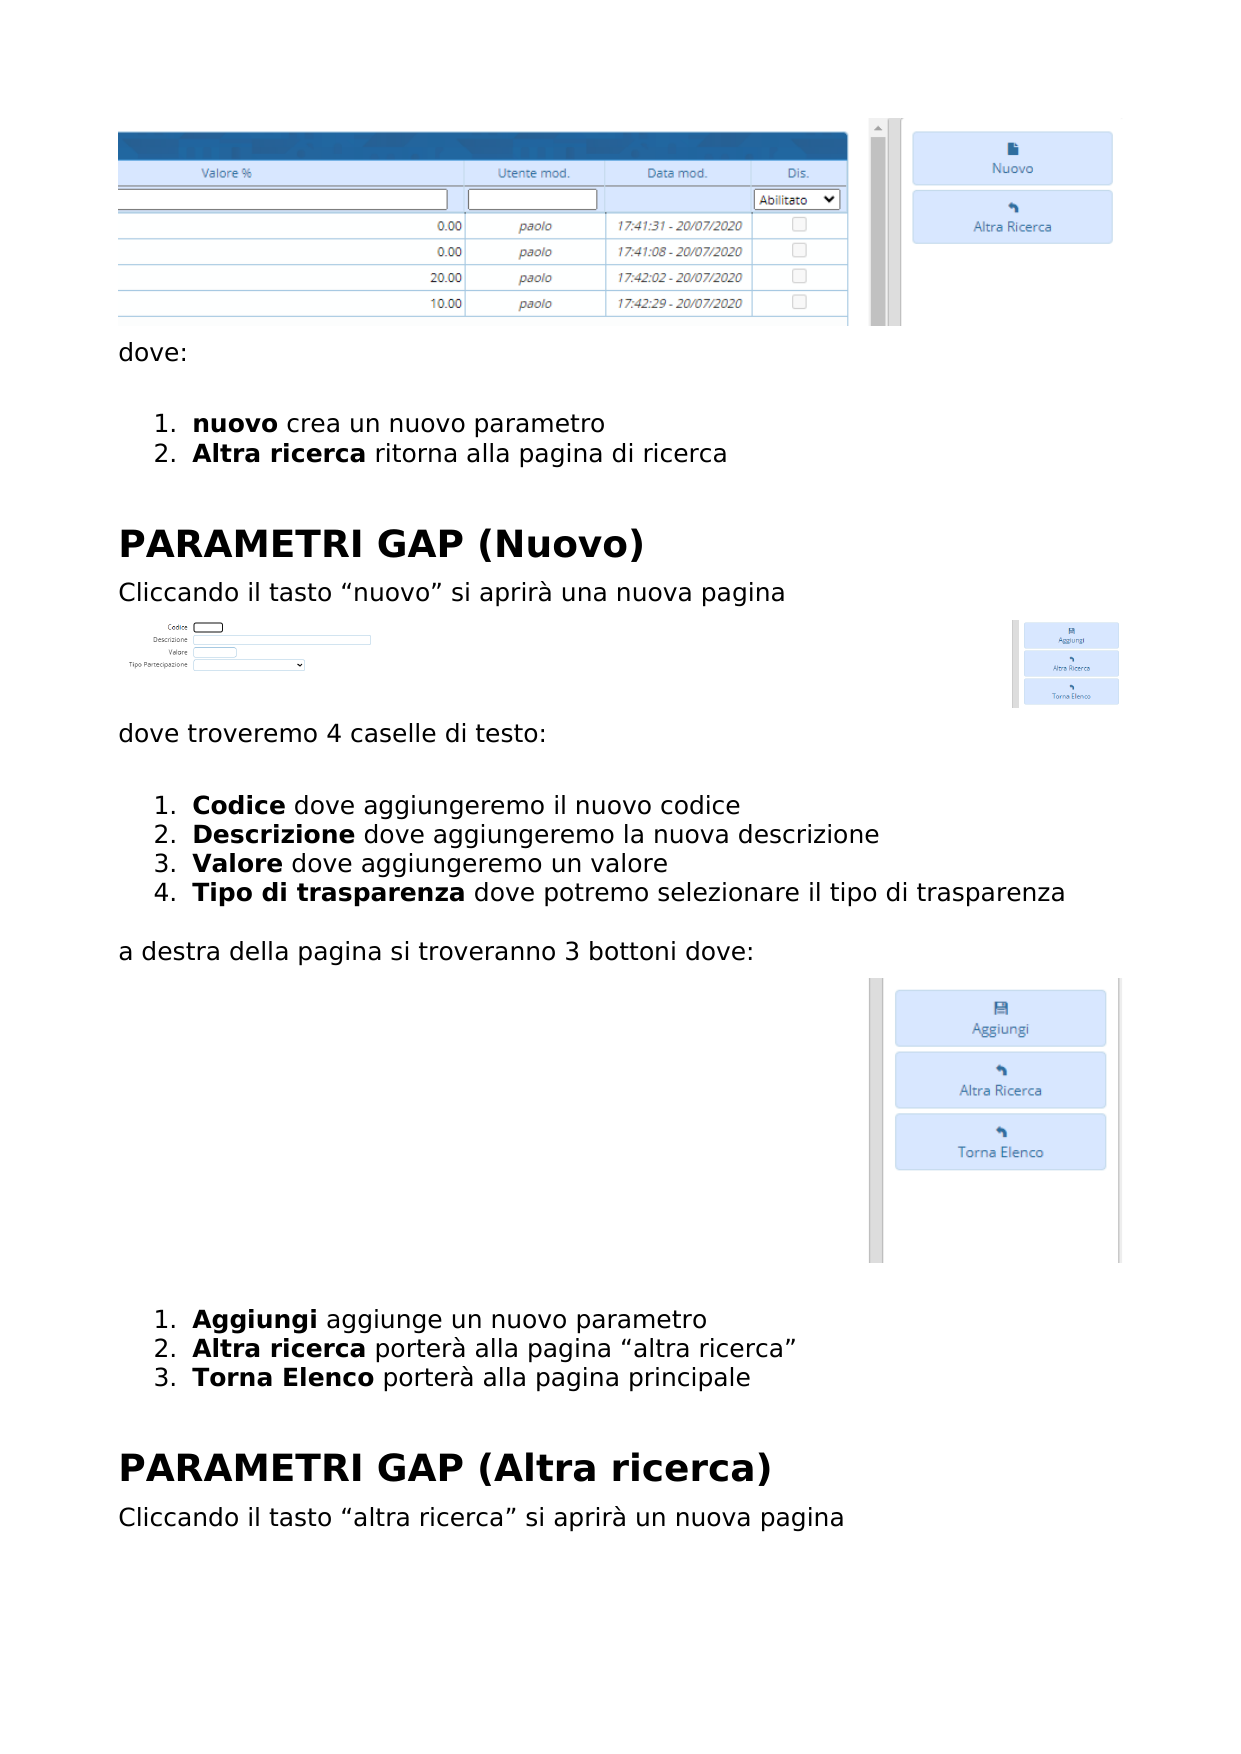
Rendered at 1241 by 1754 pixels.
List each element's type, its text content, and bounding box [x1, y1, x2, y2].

list Altra ricerca ritorna alla pagina di ricerca [177, 439, 1122, 468]
text Cliccando il tasto “altra ricerca” si aprirà un nuova pagina [118, 1503, 1122, 1532]
list Codice dove aggiungeremo il nuovo codice [177, 791, 1122, 820]
list Aggiungi aggiunge un nuovo parametro [177, 1305, 1122, 1334]
text dove: [118, 338, 1122, 368]
list Descrizione dove aggiungeremo la nuova descrizione [177, 820, 1122, 849]
text a destra della pagina si troveranno 3 bottoni dove: [118, 937, 1122, 966]
picture [118, 118, 1123, 326]
subtitle PARAMETRI GAP (Altra ricerca) [118, 1447, 1122, 1491]
subtitle PARAMETRI GAP (Nuovo) [118, 522, 1122, 566]
list Torna Elenco porterà alla pagina principale [177, 1363, 1122, 1392]
list Tipo di trasparenza dove potremo selezionare il tipo di trasparenza [177, 878, 1122, 907]
picture [118, 978, 1123, 1263]
list Altra ricerca porterà alla pagina “altra ricerca” [177, 1334, 1122, 1363]
text Cliccando il tasto “nuovo” si aprirà una nuova pagina [118, 579, 1122, 608]
picture [118, 620, 1123, 708]
text dove troveremo 4 caselle di testo: [118, 720, 1122, 749]
list Valore dove aggiungeremo un valore [177, 849, 1122, 878]
list nuovo crea un nuovo parametro [177, 410, 1122, 439]
